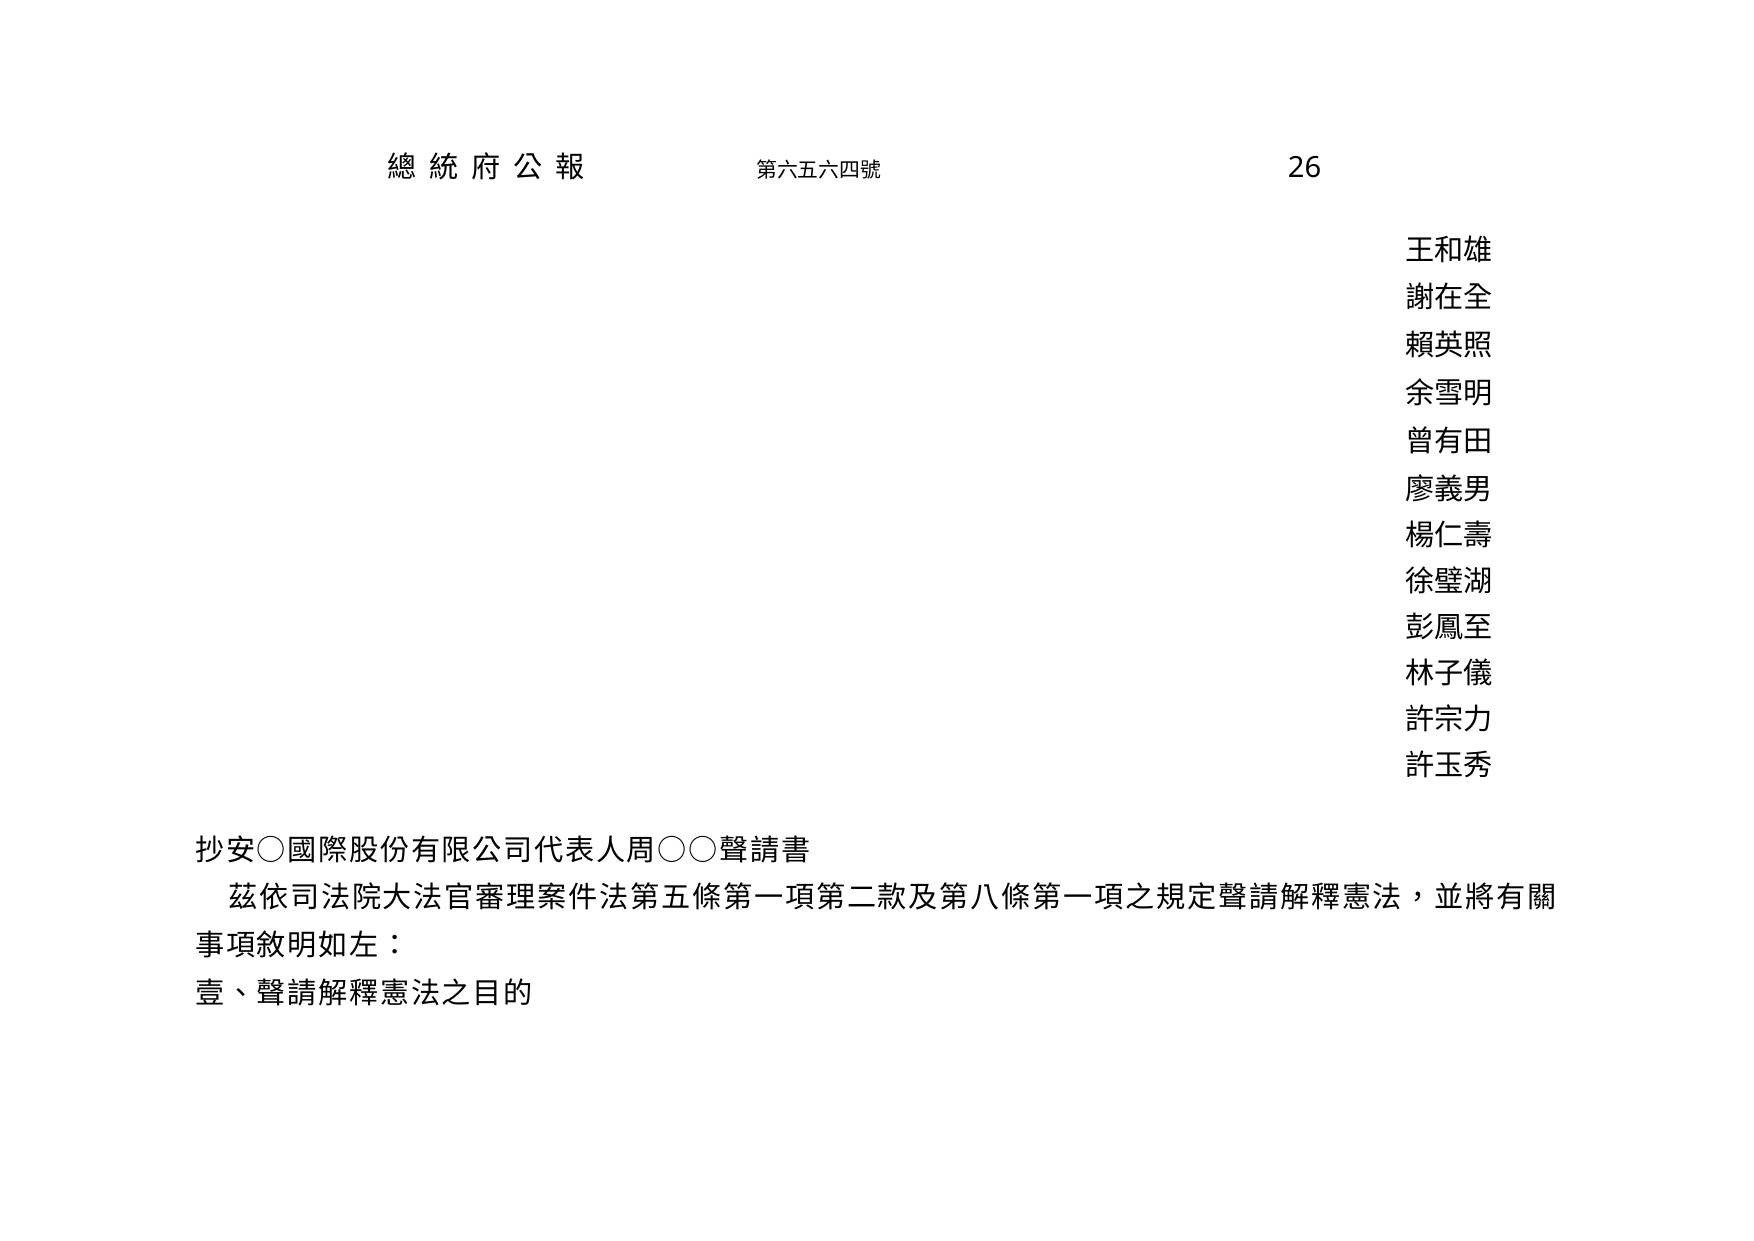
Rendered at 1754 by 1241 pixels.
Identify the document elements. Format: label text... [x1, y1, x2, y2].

text 謝在全 [195, 269, 1492, 317]
text 許宗力 [195, 692, 1492, 738]
text 徐璧湖 [195, 555, 1492, 601]
text 林子儀 [195, 647, 1492, 692]
text 許玉秀 [195, 738, 1492, 784]
text 茲依司法院大法官審理案件法第五條第一項第二款及第八條第一項之規定聲請解釋憲法，並將有關事項敘明如左： [195, 869, 1559, 965]
text 賴英照 [195, 317, 1492, 365]
text 曾有田 [195, 413, 1492, 461]
text 王和雄 [195, 222, 1492, 269]
text 壹、聲請解釋憲法之目的 [195, 965, 1559, 1013]
text 彭鳳至 [195, 601, 1492, 647]
text 余雪明 [195, 365, 1492, 413]
text 廖義男 [195, 461, 1492, 509]
text 楊仁壽 [195, 509, 1492, 555]
text 抄安○國際股份有限公司代表人周○○聲請書 [195, 822, 1559, 869]
